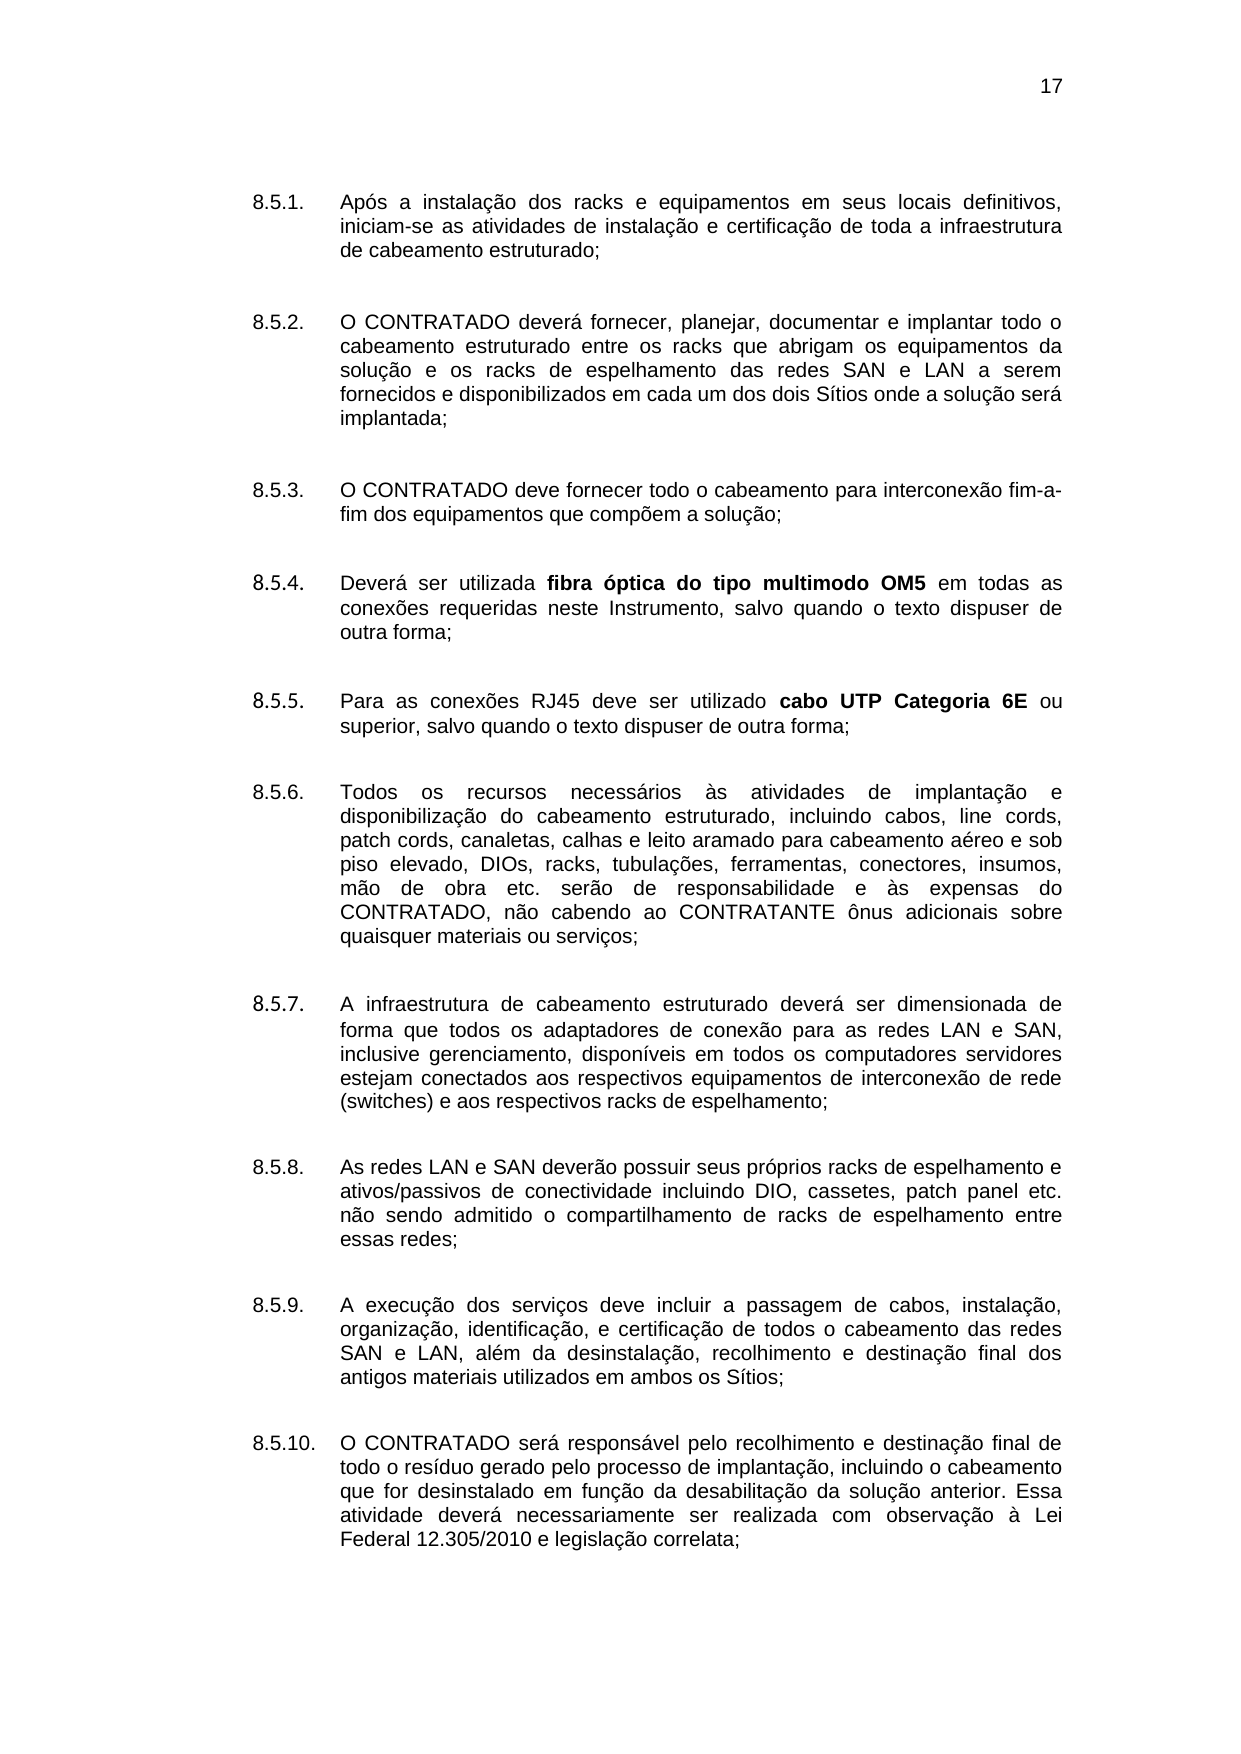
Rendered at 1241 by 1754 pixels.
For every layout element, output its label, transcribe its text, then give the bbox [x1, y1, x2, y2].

list Após a instalação dos racks e equipamentos em seus locais definitivos, iniciam-se as atividades de instalação e certificação de toda a infraestrutura de cabeamento estruturado; [252, 189, 1063, 261]
list Para as conexões RJ45 deve ser utilizado cabo UTP Categoria 6E ou superior, salvo quando o texto dispuser de outra forma; [252, 686, 1063, 738]
list O CONTRATADO deve fornecer todo o cabeamento para interconexão fim-a-fim dos equipamentos que compõem a solução; [252, 478, 1063, 526]
list As redes LAN e SAN deverão possuir seus próprios racks de espelhamento e ativos/passivos de conectividade incluindo DIO, cassetes, patch panel etc. não sendo admitido o compartilhamento de racks de espelhamento entre essas redes; [252, 1155, 1063, 1251]
list A execução dos serviços deve incluir a passagem de cabos, instalação, organização, identificação, e certificação de todos o cabeamento das redes SAN e LAN, além da desinstalação, recolhimento e destinação final dos antigos materiais utilizados em ambos os Sítios; [252, 1293, 1063, 1389]
list Deverá ser utilizada fibra óptica do tipo multimodo OM5 em todas as conexões requeridas neste Instrumento, salvo quando o texto dispuser de outra forma; [252, 568, 1063, 644]
list Todos os recursos necessários às atividades de implantação e disponibilização do cabeamento estruturado, incluindo cabos, line cords, patch cords, canaletas, calhas e leito aramado para cabeamento aéreo e sob piso elevado, DIOs, racks, tubulações, ferramentas, conectores, insumos, mão de obra etc. serão de responsabilidade e às expensas do CONTRATADO, não cabendo ao CONTRATANTE ônus adicionais sobre quaisquer materiais ou serviços; [252, 780, 1063, 947]
list A infraestrutura de cabeamento estruturado deverá ser dimensionada de forma que todos os adaptadores de conexão para as redes LAN e SAN, inclusive gerenciamento, disponíveis em todos os computadores servidores estejam conectados aos respectivos equipamentos de interconexão de rede (switches) e aos respectivos racks de espelhamento; [252, 989, 1063, 1113]
list O CONTRATADO deverá fornecer, planejar, documentar e implantar todo o cabeamento estruturado entre os racks que abrigam os equipamentos da solução e os racks de espelhamento das redes SAN e LAN a serem fornecidos e disponibilizados em cada um dos dois Sítios onde a solução será implantada; [252, 310, 1063, 429]
list O CONTRATADO será responsável pelo recolhimento e destinação final de todo o resíduo gerado pelo processo de implantação, incluindo o cabeamento que for desinstalado em função da desabilitação da solução anterior. Essa atividade deverá necessariamente ser realizada com observação à Lei Federal 12.305/2010 e legislação correlata; [252, 1431, 1063, 1551]
